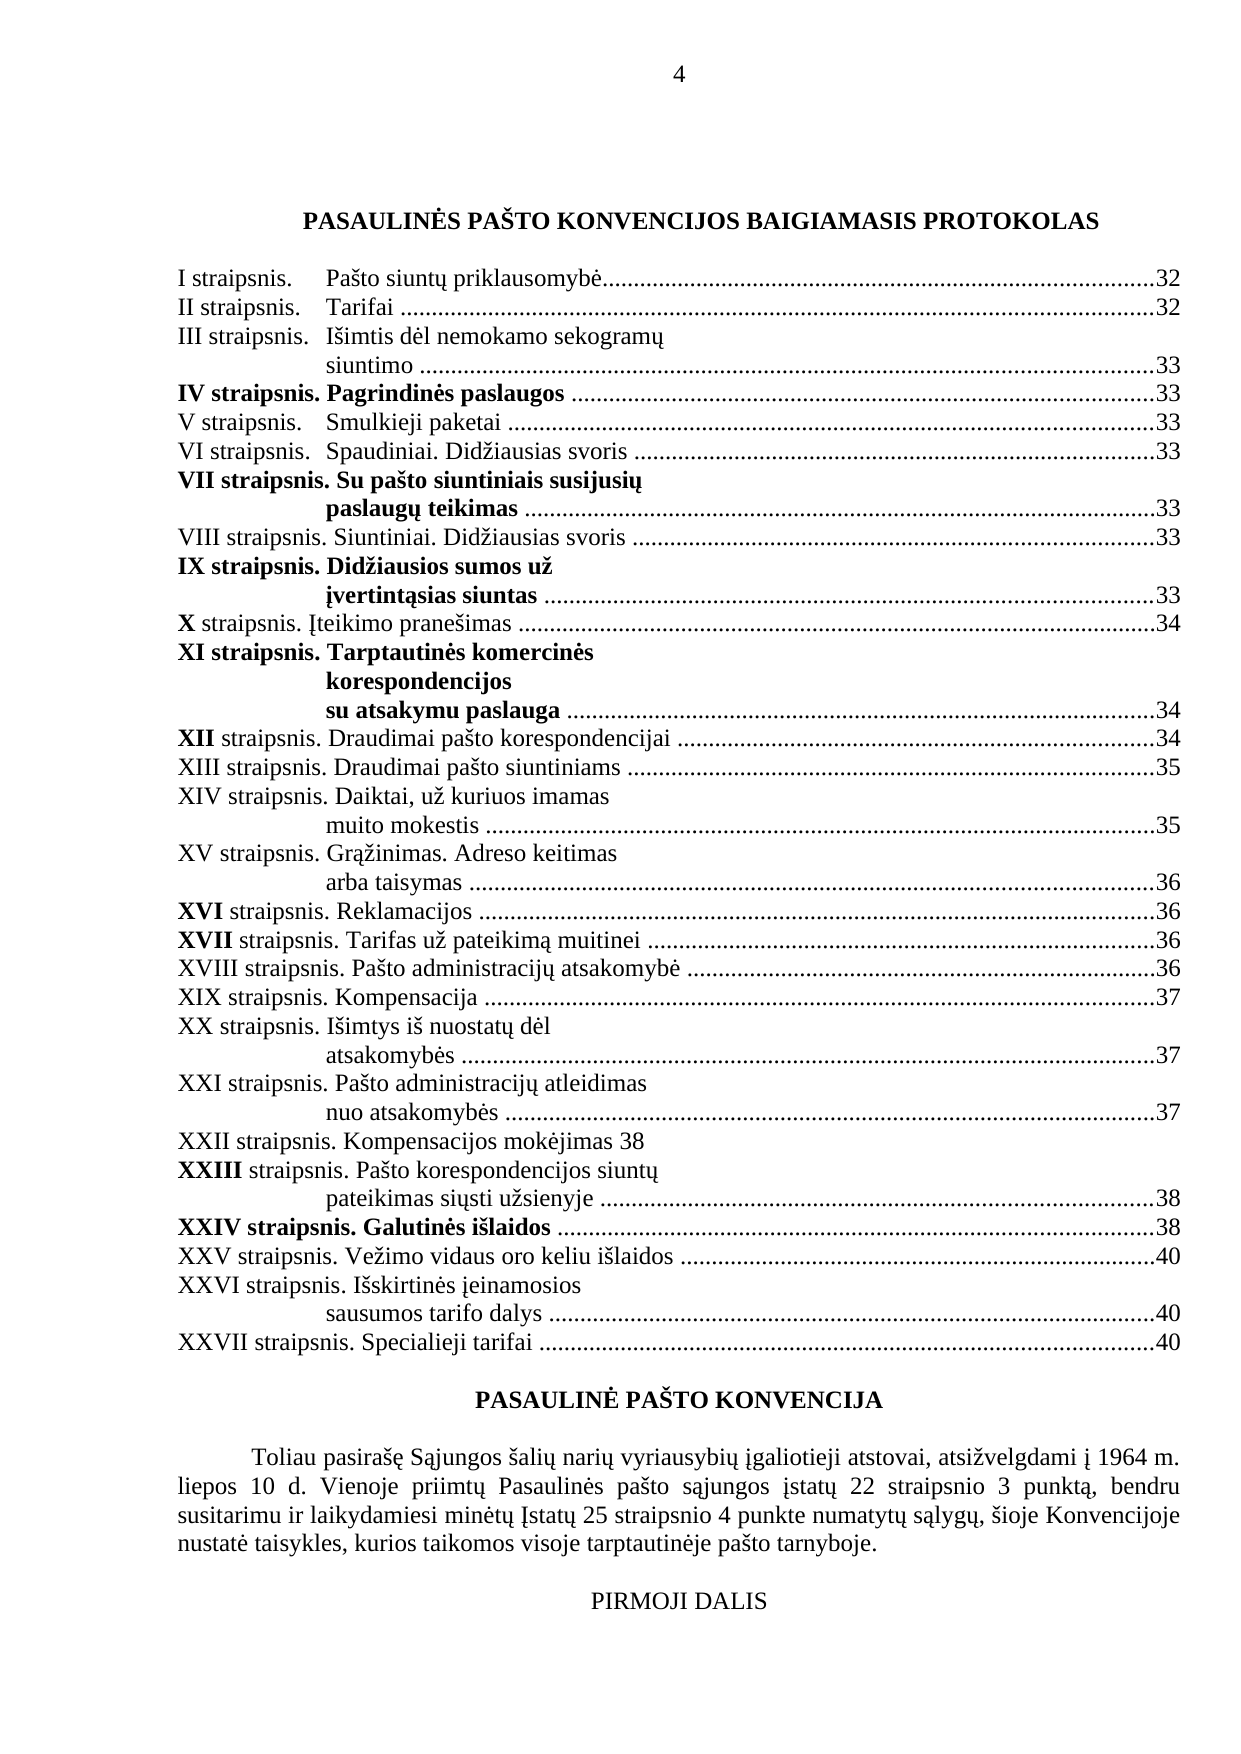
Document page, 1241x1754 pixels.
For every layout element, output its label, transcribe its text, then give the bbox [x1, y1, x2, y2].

text nuo atsakomybės 37 XXII straipsnis. Kompensacijos mokėjimas 38 XXIII straipsnis. Pašto korespondencijos siuntų [177, 1097, 1181, 1183]
text PASAULINĖS PAŠTO KONVENCIJOS BAIGIAMASIS PROTOKOLAS [222, 206, 1181, 235]
text įvertintąsias siuntas 33 X straipsnis. Įteikimo pranešimas 34 XI straipsnis. Tarptautinės komercinės [177, 580, 1181, 666]
text PASAULINĖ PAŠTO KONVENCIJA [177, 1385, 1181, 1413]
text korespondencijos [177, 666, 1181, 695]
text Toliau pasirašę Sąjungos šalių narių vyriausybių įgaliotieji atstovai, atsižvelgdami į 1964 m. liepos 10 d. Vienoje priimtų Pasaulinės pašto sąjungos įstatų 22 straipsnio 3 punktą, bendru susitarimu ir laikydamiesi minėtų Įstatų 25 straipsnio 4 punkte numatytų sąlygų, šioje Konvencijoje nustatė taisykles, kurios taikomos visoje tarptautinėje pašto tarnyboje. [177, 1442, 1181, 1557]
text siuntimo 33 IV straipsnis. Pagrindinės paslaugos 33 V straipsnis. Smulkieji paketai 33 VI straipsnis. Spaudiniai. Didžiausias svoris 33 VII straipsnis. Su pašto siuntiniais susijusių [177, 350, 1181, 493]
text muito mokestis 35 XV straipsnis. Grąžinimas. Adreso keitimas [177, 810, 1181, 867]
text Pirmoji dalis [177, 1586, 1181, 1615]
text paslaugų teikimas 33 VIII straipsnis. Siuntiniai. Didžiausias svoris 33 IX straipsnis. Didžiausios sumos už [177, 493, 1181, 580]
text arba taisymas 36 XVI straipsnis. Reklamacijos 36 XVII straipsnis. Tarifas už pateikimą muitinei 36 XVIII straipsnis. Pašto administracijų atsakomybė 36 XIX straipsnis. Kompensacija 37 XX straipsnis. Išimtys iš nuostatų dėl [177, 867, 1181, 1040]
text sausumos tarifo dalys 40 XXVII straipsnis. Specialieji tarifai 40 [177, 1298, 1181, 1385]
text su atsakymu paslauga 34 XII straipsnis. Draudimai pašto korespondencijai 34 XIII straipsnis. Draudimai pašto siuntiniams 35 XIV straipsnis. Daiktai, už kuriuos imamas [177, 695, 1181, 810]
text atsakomybės 37 XXI straipsnis. Pašto administracijų atleidimas [177, 1040, 1181, 1097]
text I straipsnis. Pašto siuntų priklausomybė 32 II straipsnis. Tarifai 32 III straipsnis. Išimtis dėl nemokamo sekogramų [177, 235, 1181, 350]
text pateikimas siųsti užsienyje 38 XXIV straipsnis. Galutinės išlaidos 38 XXV straipsnis. Vežimo vidaus oro keliu išlaidos 40 XXVI straipsnis. Išskirtinės įeinamosios [177, 1183, 1181, 1298]
